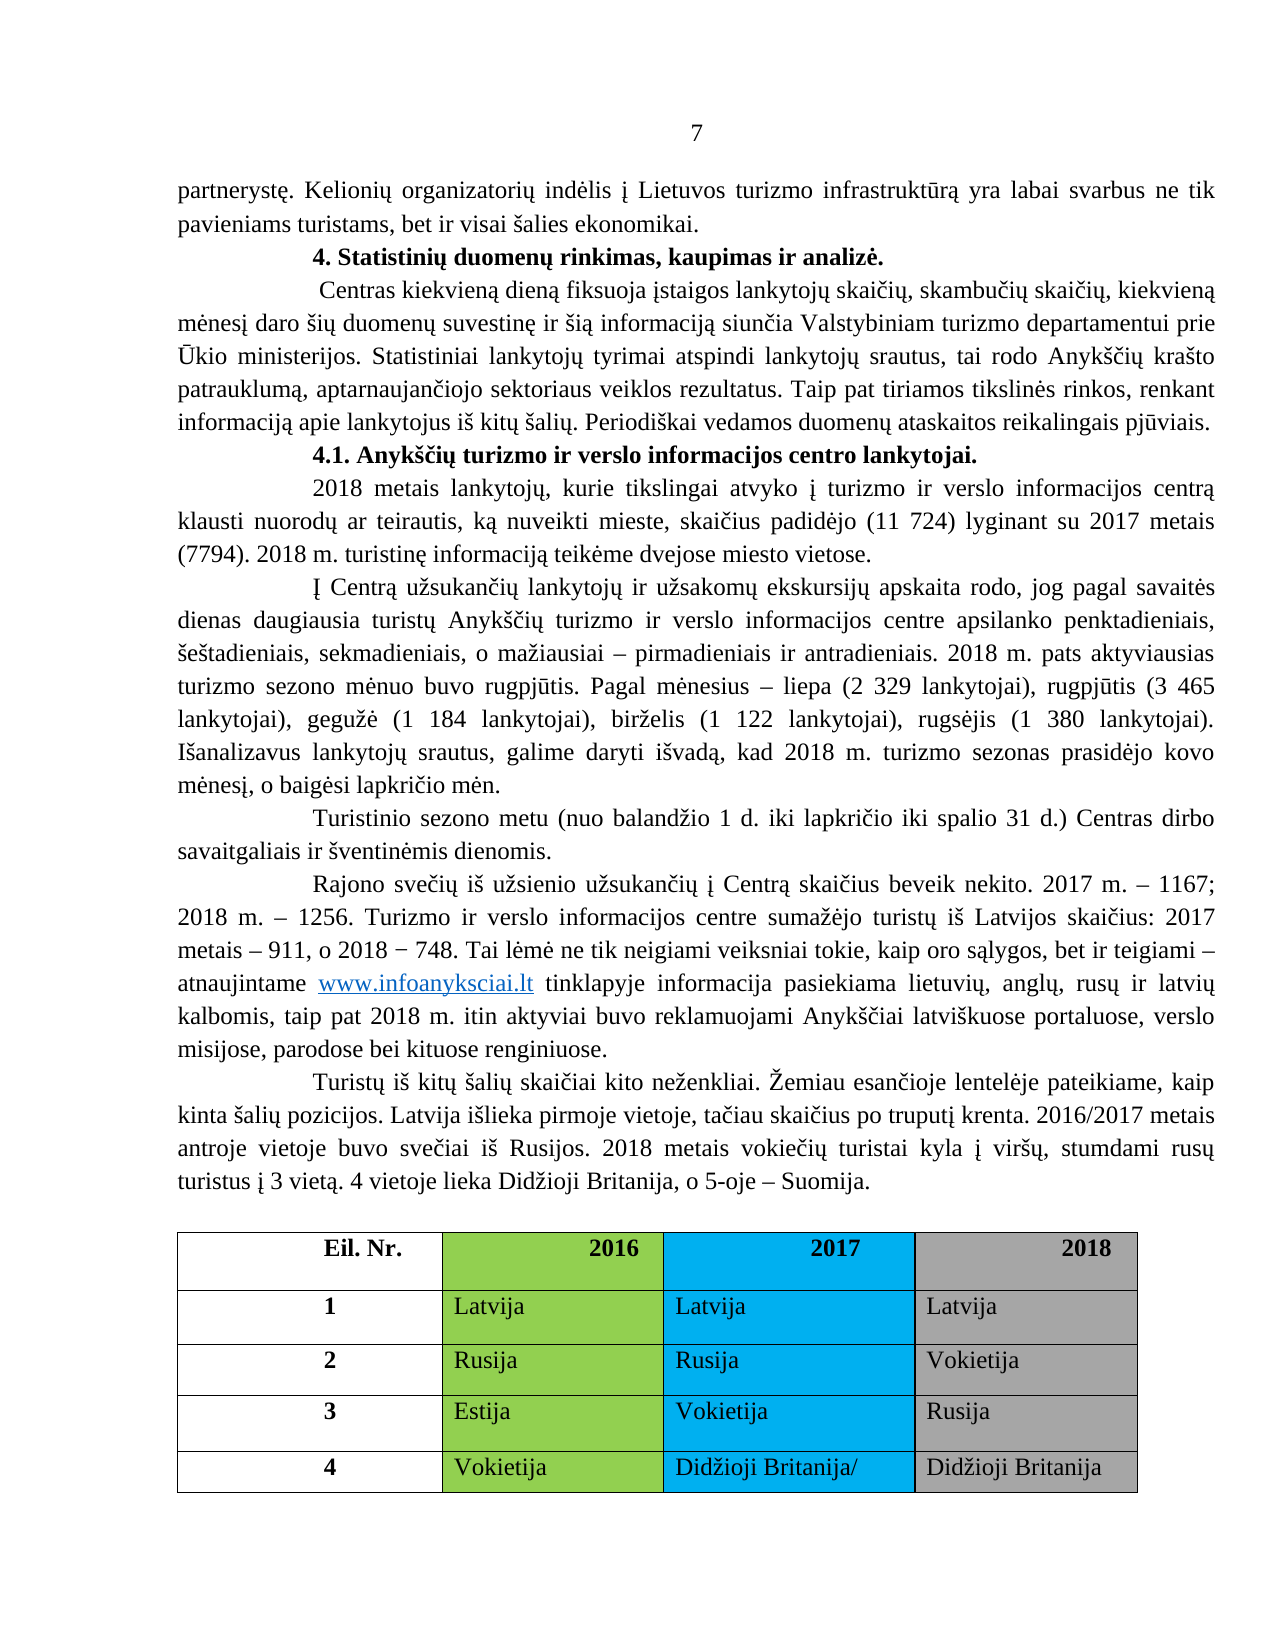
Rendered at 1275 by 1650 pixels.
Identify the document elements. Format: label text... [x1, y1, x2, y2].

table_header Eil. Nr. [178, 1233, 442, 1290]
table_cell Rusija [664, 1345, 914, 1395]
table_cell Rusija [443, 1345, 663, 1395]
text Turistų iš kitų šalių skaičiai kito neženkliai. Žemiau esančioje lentelėje pateikiame, kaip kinta šalių pozicijos. Latvija išlieka pirmoje vietoje, tačiau skaičius po truputį krenta. 2016/2017 metais antroje vietoje buvo svečiai iš Rusijos. 2018 metais vokiečių turistai kyla į viršų, stumdami rusų turistus į 3 vietą. 4 vietoje lieka Didžioji Britanija, o 5-oje – Suomija. [177, 1067, 1216, 1195]
table_cell Didžioji Britanija/ [664, 1452, 914, 1492]
table_header 2016 [443, 1233, 663, 1290]
table_cell Estija [443, 1396, 663, 1451]
table_cell Vokietija [916, 1345, 1137, 1395]
table_cell 4 [178, 1452, 442, 1492]
table_cell 1 [178, 1291, 442, 1344]
text Rajono svečių iš užsienio užsukančių į Centrą skaičius beveik nekito. 2017 m. – 1167; 2018 m. – 1256. Turizmo ir verslo informacijos centre sumažėjo turistų iš Latvijos skaičius: 2017 metais – 911, o 2018 − 748. Tai lėmė ne tik neigiami veiksniai tokie, kaip oro sąlygos, bet ir teigiami – atnaujintame www.infoanyksciai.lt tinklapyje informacija pasiekiama lietuvių, anglų, rusų ir latvių kalbomis, taip pat 2018 m. itin aktyviai buvo reklamuojami Anykščiai latviškuose portaluose, verslo misijose, parodose bei kituose renginiuose. [177, 869, 1216, 1063]
table_header 2018 [916, 1233, 1137, 1290]
text 4.1. Anykščių turizmo ir verslo informacijos centro lankytojai. [177, 440, 1216, 468]
text 4. Statistinių duomenų rinkimas, kaupimas ir analizė. [177, 242, 1216, 270]
text 2018 metais lankytojų, kurie tikslingai atvyko į turizmo ir verslo informacijos centrą klausti nuorodų ar teirautis, ką nuveikti mieste, skaičius padidėjo (11 724) lyginant su 2017 metais (7794). 2018 m. turistinę informaciją teikėme dvejose miesto vietose. [177, 473, 1216, 568]
table_cell 2 [178, 1345, 442, 1395]
table_cell Rusija [916, 1396, 1137, 1451]
table_cell 3 [178, 1396, 442, 1451]
text Centras kiekvieną dieną fiksuoja įstaigos lankytojų skaičių, skambučių skaičių, kiekvieną mėnesį daro šių duomenų suvestinę ir šią informaciją siunčia Valstybiniam turizmo departamentui prie Ūkio ministerijos. Statistiniai lankytojų tyrimai atspindi lankytojų srautus, tai rodo Anykščių krašto patrauklumą, aptarnaujančiojo sektoriaus veiklos rezultatus. Taip pat tiriamos tikslinės rinkos, renkant informaciją apie lankytojus iš kitų šalių. Periodiškai vedamos duomenų ataskaitos reikalingais pjūviais. [177, 275, 1216, 436]
table_cell Vokietija [664, 1396, 914, 1451]
table_cell Latvija [916, 1291, 1137, 1344]
table_cell Didžioji Britanija [916, 1452, 1137, 1492]
text Turistinio sezono metu (nuo balandžio 1 d. iki lapkričio iki spalio 31 d.) Centras dirbo savaitgaliais ir šventinėmis dienomis. [177, 803, 1216, 865]
table_header 2017 [664, 1233, 914, 1290]
table_cell Latvija [443, 1291, 663, 1344]
table_cell Vokietija [443, 1452, 663, 1492]
text partnerystę. Kelionių organizatorių indėlis į Lietuvos turizmo infrastruktūrą yra labai svarbus ne tik pavieniams turistams, bet ir visai šalies ekonomikai. [177, 176, 1216, 237]
table_cell Latvija [664, 1291, 914, 1344]
text Į Centrą užsukančių lankytojų ir užsakomų ekskursijų apskaita rodo, jog pagal savaitės dienas daugiausia turistų Anykščių turizmo ir verslo informacijos centre apsilanko penktadieniais, šeštadieniais, sekmadieniais, o mažiausiai – pirmadieniais ir antradieniais. 2018 m. pats aktyviausias turizmo sezono mėnuo buvo rugpjūtis. Pagal mėnesius – liepa (2 329 lankytojai), rugpjūtis (3 465 lankytojai), gegužė (1 184 lankytojai), birželis (1 122 lankytojai), rugsėjis (1 380 lankytojai). Išanalizavus lankytojų srautus, galime daryti išvadą, kad 2018 m. turizmo sezonas prasidėjo kovo mėnesį, o baigėsi lapkričio mėn. [177, 572, 1216, 799]
